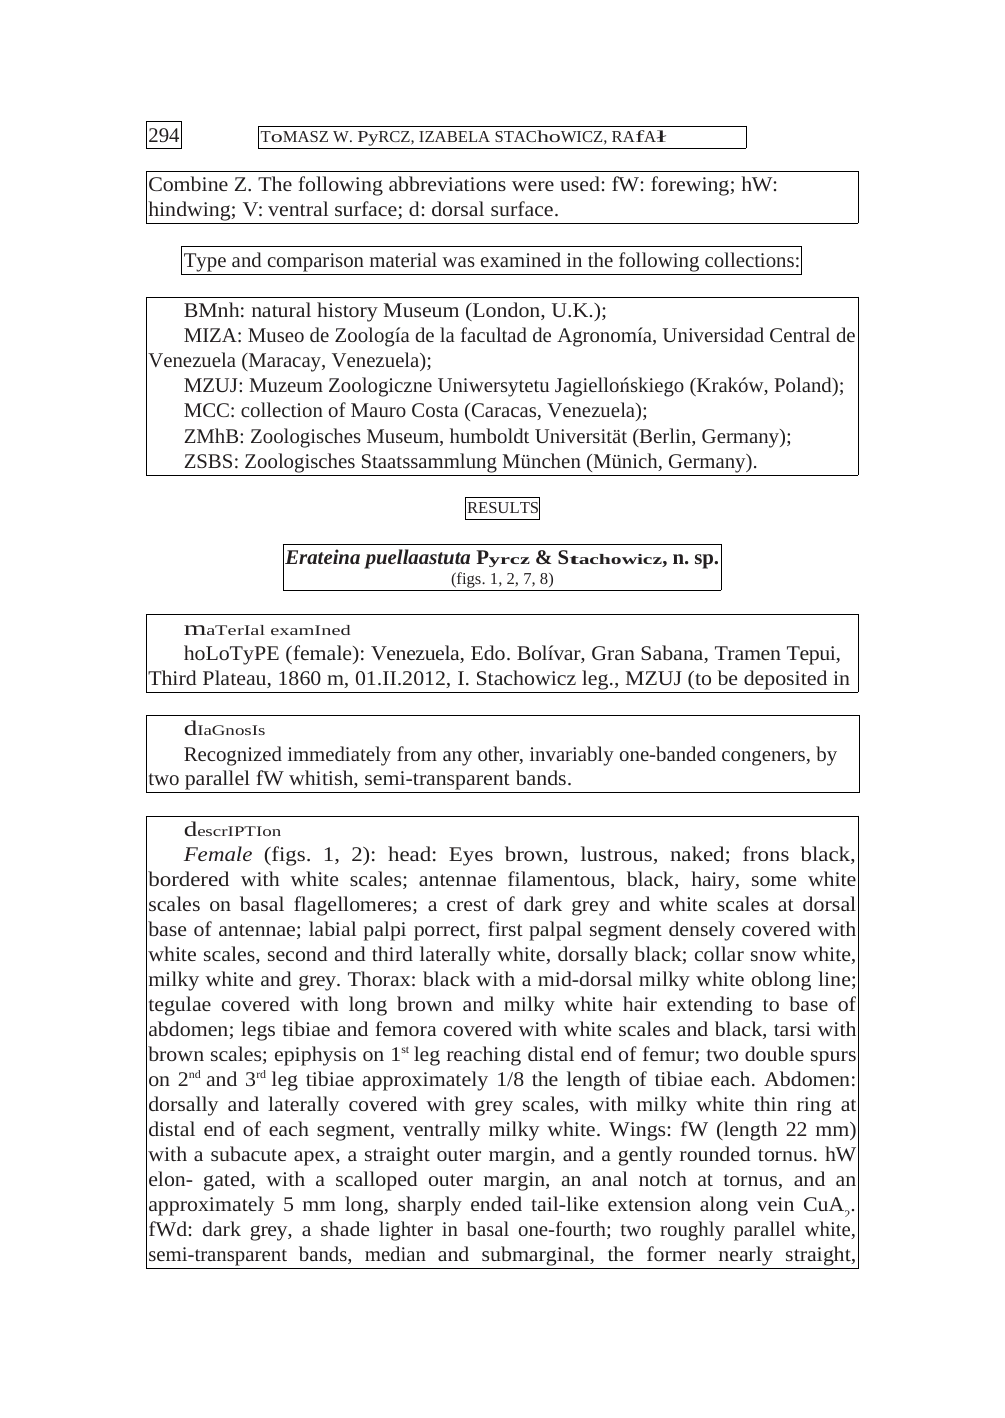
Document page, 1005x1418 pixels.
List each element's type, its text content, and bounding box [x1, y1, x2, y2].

text MZUJ: Muzeum Zoologiczne Uniwersytetu Jagiellońskiego (Kraków, Poland); MCC: collection of Mauro Costa (Caracas, Venezuela); [183, 373, 858, 422]
text Combine Z. The following abbreviations were used: fW: forewing; hW: hindwing; V: ventral surface; d: dorsal surface. [148, 172, 858, 221]
text MIZA: Museo de Zoología de la facultad de Agronomía, Universidad Central de Venezuela (Maracay, Venezuela); [148, 323, 858, 372]
text Type and comparison material was examined in the following collections: [183, 248, 801, 272]
text maTerIal examIned [183, 616, 858, 639]
text Female (figs. 1, 2): head: Eyes brown, lustrous, naked; frons black, bordered with white scales; antennae filamentous, black, hairy, some white scales on basal flagellomeres; a crest of dark grey and white scales at dorsal base of antennae; labial palpi porrect, first palpal segment densely covered with white scales, second and third laterally white, dorsally black; collar snow white, milky white and grey. Thorax: black with a mid-dorsal milky white oblong line; tegulae covered with long brown and milky white hair extending to base of abdomen; legs tibiae and femora covered with white scales and black, tarsi with brown scales; epiphysis on 1st leg reaching distal end of femur; two double spurs on 2nd and 3rd leg tibiae approximately 1/8 the length of tibiae each. Abdomen: dorsally and laterally covered with grey scales, with milky white thin ring at distal end of each segment, ventrally milky white. Wings: fW (length 22 mm) with a subacute apex, a straight outer margin, and a gently rounded tornus. hW elon- gated, with a scalloped outer margin, an anal notch at tornus, and an approximately 5 mm long, sharply ended tail-like extension along vein CuA2. fWd: dark grey, a shade lighter in basal one-fourth; two roughly parallel white, semi-transparent bands, median and submarginal, the former nearly straight, extending from subcosta to tornal area without reaching outer margin, approximately the same width throughout, some 2 mm [148, 842, 857, 1268]
text dIaGnosIs [183, 716, 859, 740]
text descrIPTIon [183, 817, 858, 841]
text (figs. 1, 2, 7, 8) [284, 569, 721, 588]
text 294 [148, 122, 181, 147]
text BMnh: natural history Museum (London, U.K.); [183, 298, 858, 322]
text hoLoTyPE (female): Venezuela, Edo. Bolívar, Gran Sabana, Tramen Tepui, Third Plateau, 1860 m, 01.II.2012, I. Stachowicz leg., MZUJ (to be deposited in MIZA). [148, 641, 857, 692]
text ToMASZ W. PyRCZ, IZABELA STAChoWICZ, RAfAł GARLACZ [260, 127, 746, 148]
text Erateina puellaastuta Pyrcz & Stachowicz, n. sp. [284, 545, 721, 569]
text RESULTS [467, 498, 539, 517]
text Recognized immediately from any other, invariably one-banded congeners, by two parallel fW whitish, semi-transparent bands. [148, 741, 859, 790]
text ZMhB: Zoologisches Museum, humboldt Universität (Berlin, Germany); ZSBS: Zoologisches Staatssammlung München (Münich, Germany). [183, 423, 846, 473]
